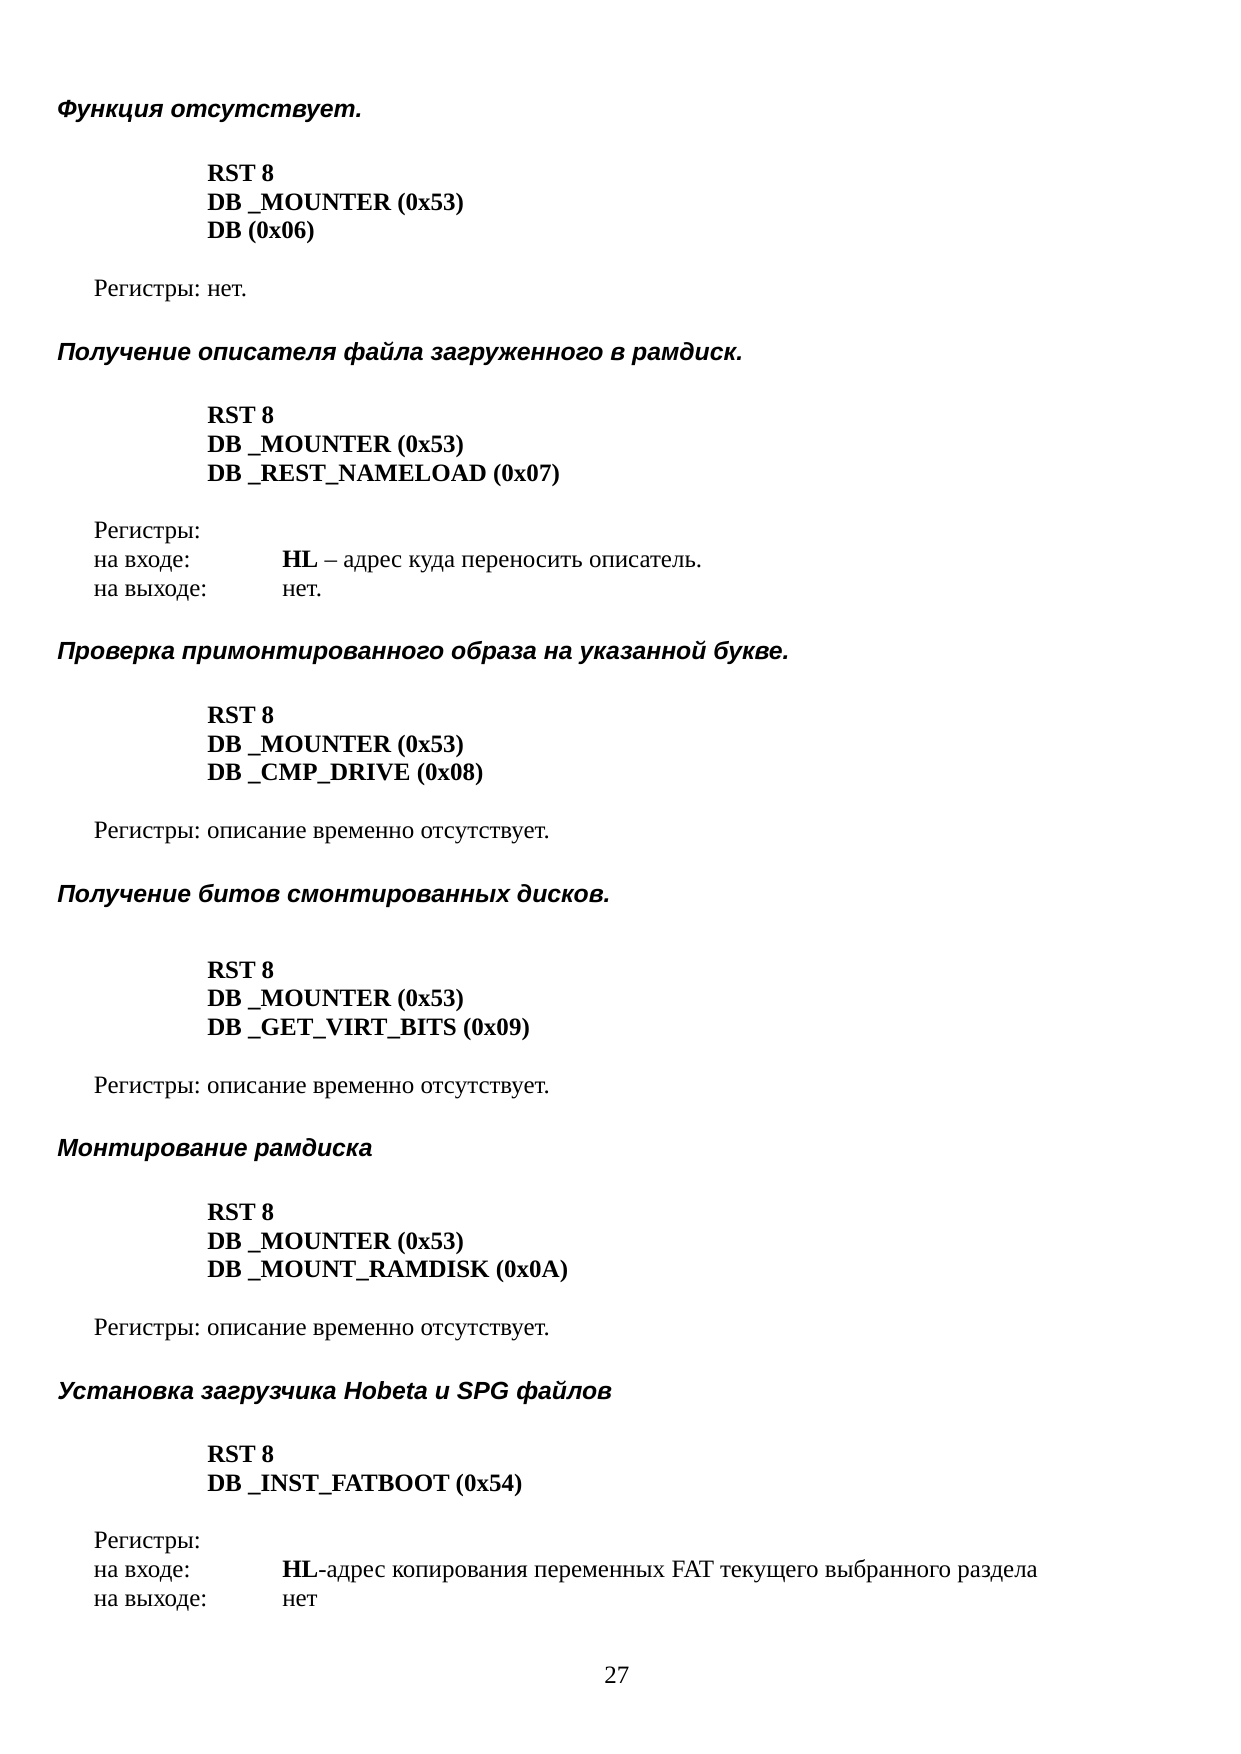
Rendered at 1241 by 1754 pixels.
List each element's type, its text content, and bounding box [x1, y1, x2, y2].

text DB _MOUNTER (0x53) [57, 983, 1176, 1012]
text DB _MOUNTER (0x53) [57, 729, 1176, 757]
subtitle Монтирование рамдиска [57, 1133, 1176, 1162]
text DB _REST_NAMELOAD (0x07) [57, 458, 1176, 486]
text DB _MOUNTER (0x53) [57, 187, 1176, 215]
text DB _MOUNTER (0x53) [57, 429, 1176, 458]
text Регистры: нет. [57, 273, 1176, 302]
text DB _MOUNTER (0x53) [57, 1226, 1176, 1254]
text Регистры: [57, 515, 1176, 544]
text на входе: HL – адрес куда переносить описатель. [57, 544, 1176, 573]
text Регистры: описание временно отсутствует. [57, 1070, 1176, 1098]
text DB _MOUNT_RAMDISK (0x0A) [57, 1254, 1176, 1283]
text DB (0x06) [57, 215, 1176, 244]
subtitle Функция отсутствует. [57, 94, 1176, 123]
text RST 8 [57, 955, 1176, 983]
text RST 8 [57, 158, 1176, 187]
text RST 8 [57, 1439, 1176, 1468]
text RST 8 [57, 1197, 1176, 1226]
subtitle Получение битов смонтированных дисков. [57, 879, 1176, 907]
text Регистры: [57, 1526, 1176, 1554]
text на выходе: нет. [57, 573, 1176, 601]
text Регистры: описание временно отсутствует. [57, 815, 1176, 844]
subtitle Получение описателя файла загруженного в рамдиск. [57, 337, 1176, 365]
text RST 8 [57, 400, 1176, 429]
text DB _INST_FATBOOT (0x54) [57, 1468, 1176, 1497]
text Регистры: описание временно отсутствует. [57, 1312, 1176, 1341]
subtitle Установка загрузчика Hobeta и SPG файлов [57, 1376, 1176, 1404]
subtitle Проверка примонтированного образа на указанной букве. [57, 636, 1176, 665]
text DB _CMP_DRIVE (0x08) [57, 757, 1176, 786]
text DB _GET_VIRT_BITS (0x09) [57, 1012, 1176, 1041]
text на входе: HL-адрес копирования переменных FAT текущего выбранного раздела [57, 1554, 1176, 1583]
text RST 8 [57, 700, 1176, 729]
text на выходе: нет [57, 1583, 1176, 1612]
